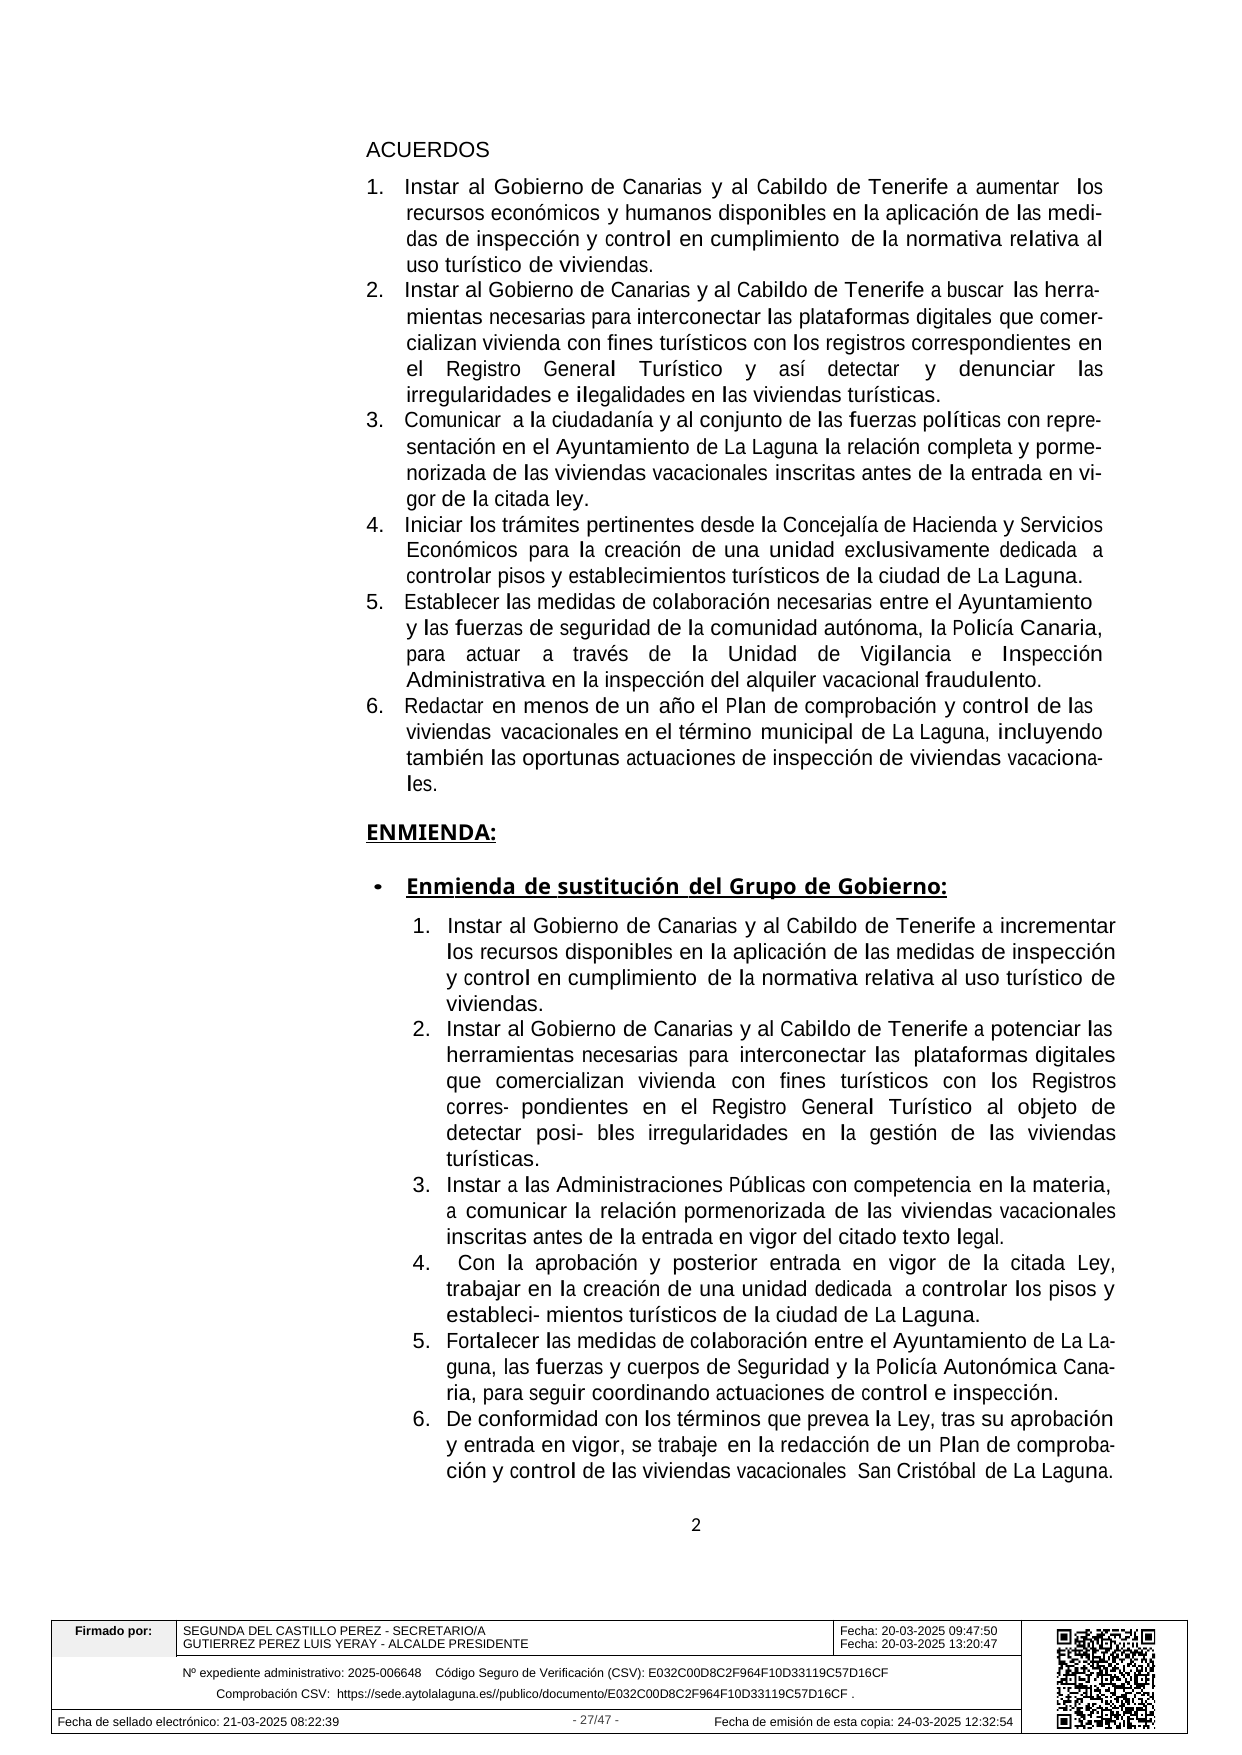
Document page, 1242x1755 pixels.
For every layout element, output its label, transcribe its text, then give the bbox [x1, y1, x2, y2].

text 2 [685, 1512, 706, 1536]
table_header Fecha: 20-03-2025 09:47:50 Fecha: 20-03-2025 13:20:47 [834, 1621, 1021, 1655]
text 2. Instar al Gobierno de Canarias y al Cabildo de Tenerife a buscar las herra- [366, 278, 1202, 303]
text 6. Redactar en menos de un año el Plan de comprobación y control de las [366, 693, 1202, 718]
text herramientas necesarias para interconectar las plataformas digitales que comercializan vivienda con fines turísticos con los Registros corres- pondientes en el Registro General Turístico al objeto de detectar posi- bles irregularidades en la gestión de las viviendas turísticas. [446, 1042, 1116, 1171]
text 3. Instar a las Administraciones Públicas con competencia en la materia, [412, 1172, 1202, 1197]
table_cell Fecha de sellado electrónico: 21-03-2025 08:22:39 - 27/47 - Fecha de emisión de esta copia: 24-03-2025 12:32:54 [52, 1710, 1021, 1733]
text viviendas vacacionales en el término municipal de La Laguna, incluyendo también las oportunas actuaciones de inspección de viviendas vacaciona- les. [406, 719, 1103, 796]
table_header Firmado por: [52, 1621, 176, 1655]
text • Enmienda de sustitución del Grupo de Gobierno: [373, 871, 1202, 901]
text 4. Iniciar los trámites pertinentes desde la Concejalía de Hacienda y Servicios Económicos para la creación de una unidad exclusivamente dedicada a controlar pisos y establecimientos turísticos de la ciudad de La Laguna. [366, 511, 1103, 588]
text 6. De conformidad con los términos que prevea la Ley, tras su aprobación [412, 1406, 1202, 1431]
text 4. Con la aprobación y posterior entrada en vigor de la citada Ley, trabajar en la creación de una unidad dedicada a controlar los pisos y estableci- mientos turísticos de la ciudad de La Laguna. [412, 1250, 1116, 1327]
text 5. Establecer las medidas de colaboración necesarias entre el Ayuntamiento [366, 589, 1202, 614]
text 3. Comunicar a la ciudadanía y al conjunto de las fuerzas políticas con repre- [366, 408, 1202, 433]
text y entrada en vigor, se trabaje en la redacción de un Plan de comproba- ción y control de las viviendas vacacionales San Cristóbal de La Laguna. [446, 1432, 1116, 1483]
table_header SEGUNDA DEL CASTILLO PEREZ - SECRETARIO/A GUTIERREZ PEREZ LUIS YERAY - ALCALDE PRESIDENTE [177, 1621, 833, 1655]
table_header [1022, 1621, 1187, 1733]
text y las fuerzas de seguridad de la comunidad autónoma, la Policía Canaria, para actuar a través de la Unidad de Vigilancia e Inspección Administrativa en la inspección del alquiler vacacional fraudulento. [406, 615, 1103, 692]
text a comunicar la relación pormenorizada de las viviendas vacacionales inscritas antes de la entrada en vigor del citado texto legal. [446, 1198, 1116, 1249]
text ACUERDOS [366, 137, 1202, 162]
text mientas necesarias para interconectar las plataformas digitales que comer- cializan vivienda con fines turísticos con los registros correspondientes en el Registro General Turístico y así detectar y denunciar las irregularidades e ilegalidades en las viviendas turísticas. [406, 304, 1103, 407]
text ENMIENDA: [366, 820, 1202, 845]
text 1. Instar al Gobierno de Canarias y al Cabildo de Tenerife a aumentar los recursos económicos y humanos disponibles en la aplicación de las medi- das de inspección y control en cumplimiento de la normativa relativa al uso turístico de viviendas. [366, 174, 1103, 277]
table_cell Nº expediente administrativo: 2025-006648 Código Seguro de Verificación (CSV): E032C00D8C2F964F10D33119C57D16CF Comprobación CSV: https://sede.aytolalaguna.es//publico/documento/E032C00D8C2F964F10D33119C57D16CF . [52, 1656, 1021, 1709]
text 1. Instar al Gobierno de Canarias y al Cabildo de Tenerife a incrementar los recursos disponibles en la aplicación de las medidas de inspección y control en cumplimiento de la normativa relativa al uso turístico de viviendas. [412, 913, 1116, 1016]
text 2. Instar al Gobierno de Canarias y al Cabildo de Tenerife a potenciar las [412, 1016, 1202, 1041]
text 5. Fortalecer las medidas de colaboración entre el Ayuntamiento de La La- guna, las fuerzas y cuerpos de Seguridad y la Policía Autonómica Cana- ria, para seguir coordinando actuaciones de control e inspección. [412, 1328, 1116, 1405]
text sentación en el Ayuntamiento de La Laguna la relación completa y porme- norizada de las viviendas vacacionales inscritas antes de la entrada en vi- gor de la citada ley. [406, 434, 1103, 511]
